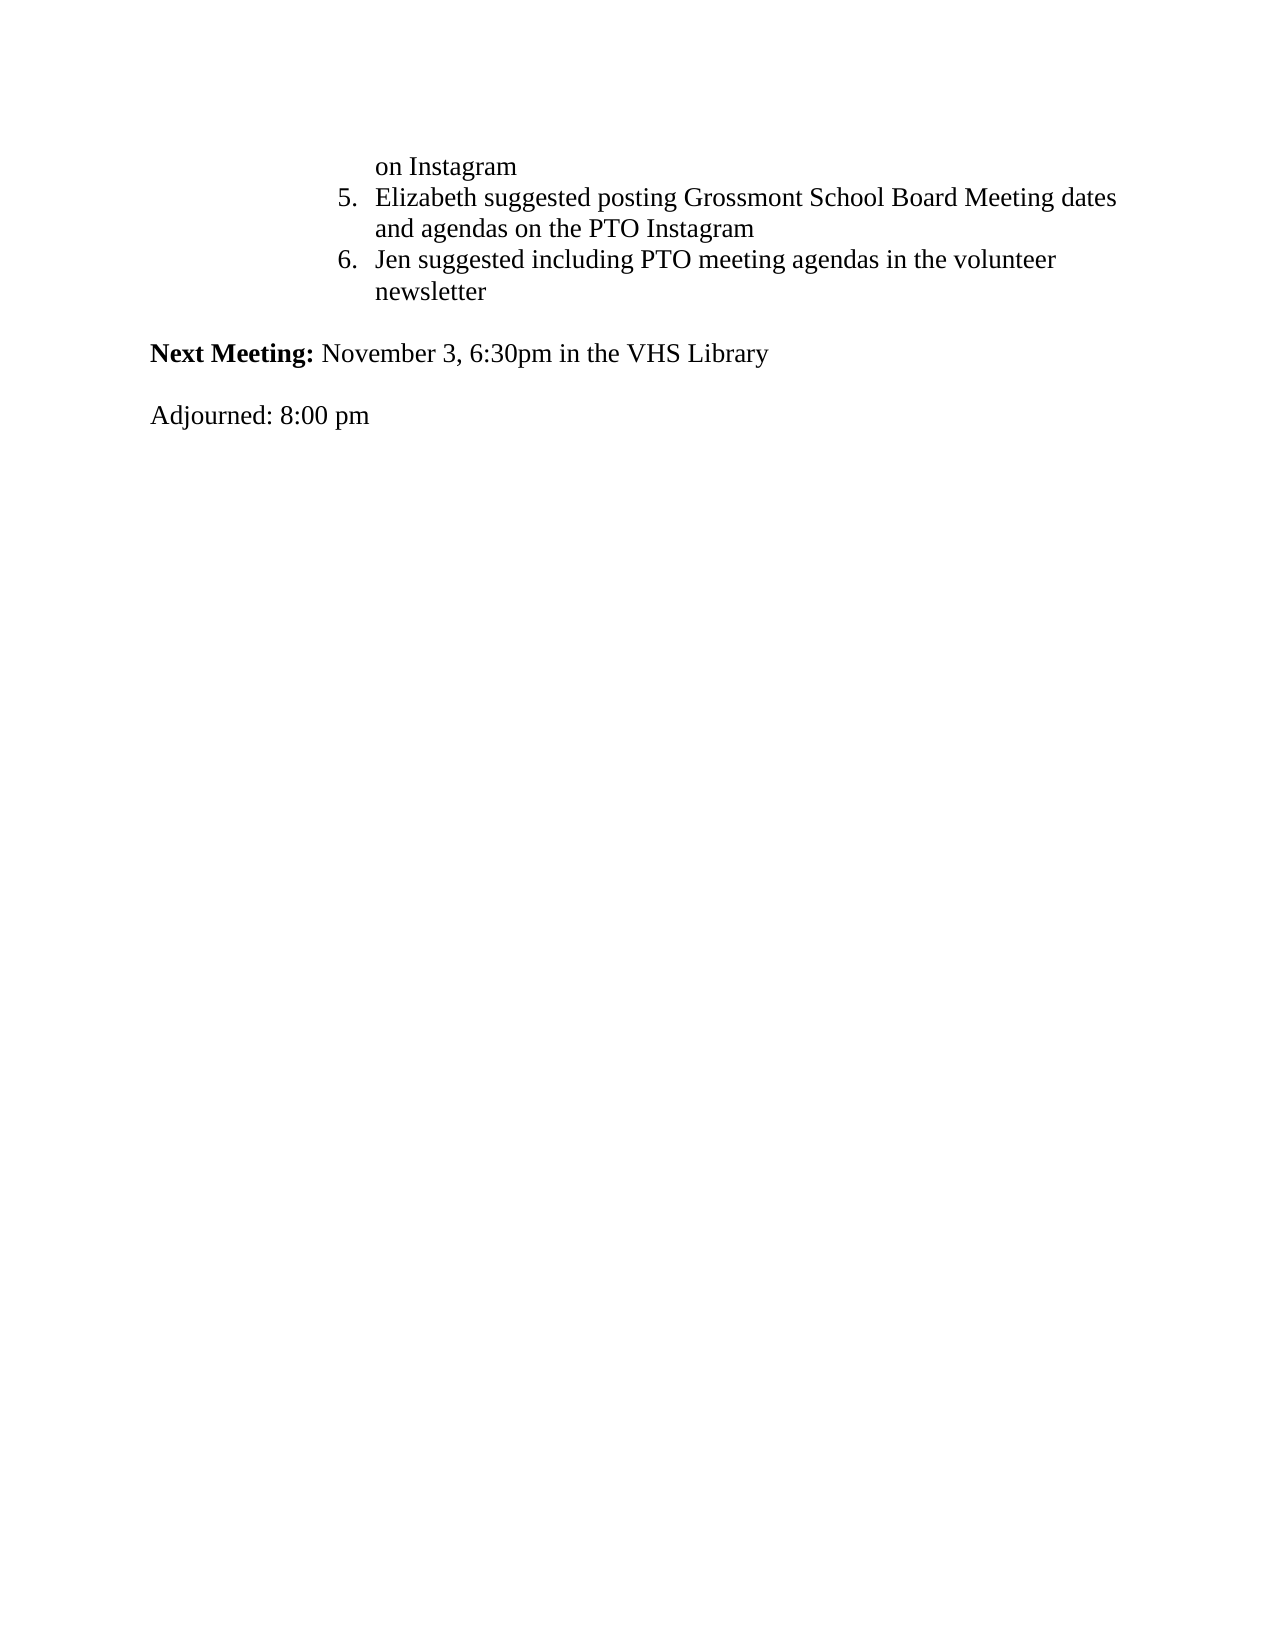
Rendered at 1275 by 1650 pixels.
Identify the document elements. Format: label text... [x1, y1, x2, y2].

text Adjourned: 8:00 pm [150, 399, 1125, 430]
list on Instagram [337, 150, 1125, 181]
text Next Meeting: November 3, 6:30pm in the VHS Library [150, 337, 1125, 368]
list Jen suggested including PTO meeting agendas in the volunteer newsletter [337, 243, 1125, 306]
list Elizabeth suggested posting Grossmont School Board Meeting dates and agendas on the PTO Instagram [337, 181, 1125, 243]
